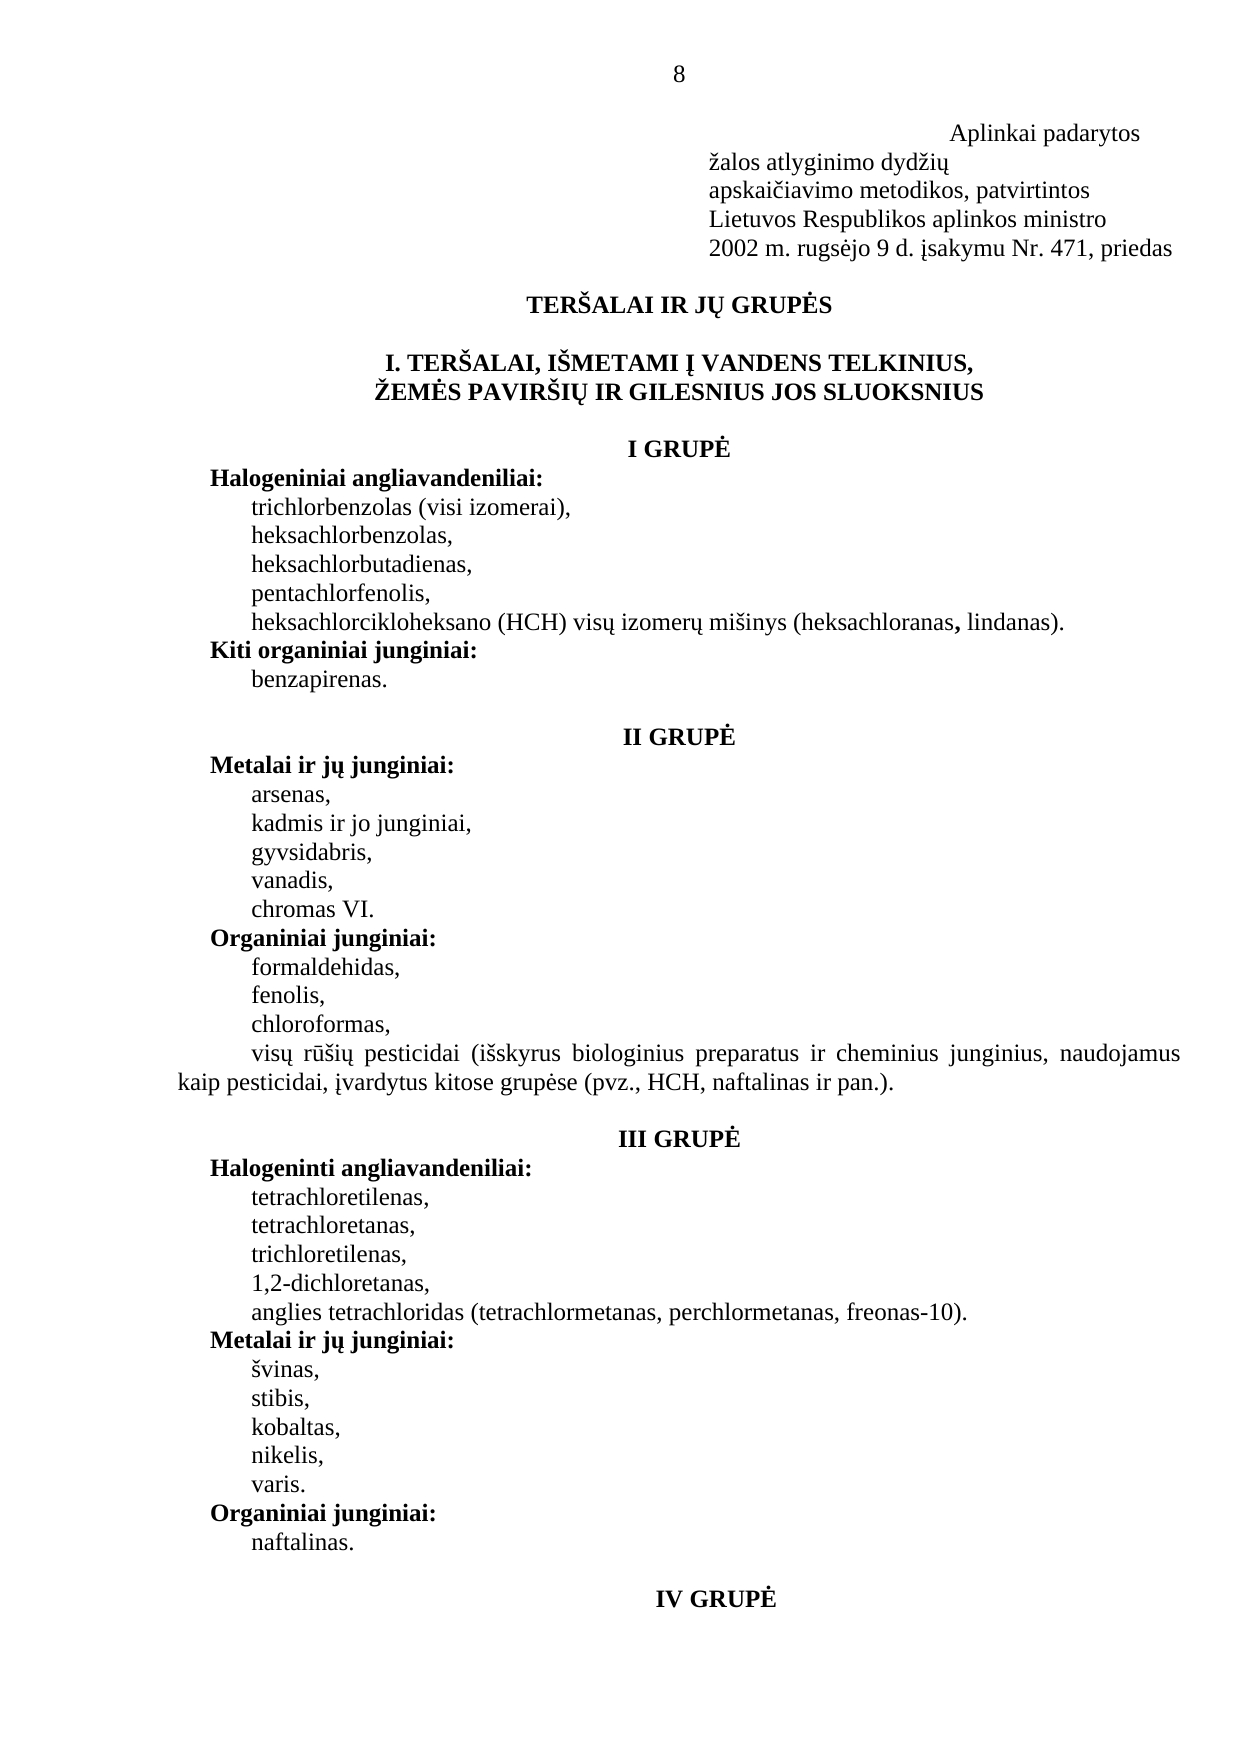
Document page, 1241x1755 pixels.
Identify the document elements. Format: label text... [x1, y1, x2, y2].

text IV GRUPĖ [177, 1584, 1181, 1613]
text vanadis, [177, 866, 1181, 894]
text Metalai ir jų junginiai: [210, 1326, 1181, 1354]
text heksachlorbutadienas, [177, 549, 1181, 578]
text trichloretilenas, [177, 1239, 1181, 1268]
text fenolis, [177, 981, 1181, 1009]
text kobaltas, [177, 1412, 1181, 1441]
text švinas, [177, 1354, 1181, 1383]
text benzapirenas. [177, 664, 1181, 693]
text visų rūšių pesticidai (išskyrus biologinius preparatus ir cheminius junginius, naudojamus kaip pesticidai, įvardytus kitose grupėse (pvz., HCH, naftalinas ir pan.). [177, 1038, 1181, 1096]
text Metalai ir jų junginiai: [210, 751, 1181, 779]
text formaldehidas, [177, 952, 1181, 981]
text TERŠALAI IR JŲ GRUPĖS [177, 291, 1181, 319]
text I. TERŠALAI, IŠMETAMI Į VANDENS TELKINIUS, [177, 348, 1181, 377]
text kadmis ir jo junginiai, [177, 808, 1181, 837]
text Organiniai junginiai: [210, 1498, 1181, 1527]
text heksachlorbenzolas, [177, 521, 1181, 549]
text varis. [177, 1469, 1181, 1498]
text III grupė [177, 1124, 1181, 1153]
text gyvsidabris, [177, 837, 1181, 866]
text 2002 m. rugsėjo 9 d. įsakymu Nr. 471, priedas [177, 233, 1181, 262]
text Organiniai junginiai: [210, 923, 1181, 952]
text chloroformas, [177, 1009, 1181, 1038]
text Lietuvos Respublikos aplinkos ministro [177, 204, 1181, 233]
text Halogeniniai angliavandeniliai: [210, 463, 1181, 492]
text chromas VI. [177, 894, 1181, 923]
text heksachlorcikloheksano (HCH) visų izomerų mišinys (heksachloranas, lindanas). [177, 607, 1181, 636]
text Kiti organiniai junginiai: [210, 636, 1181, 664]
text anglies tetrachloridas (tetrachlormetanas, perchlormetanas, freonas-10). [177, 1297, 1181, 1326]
text ŽEMĖS PAVIRŠIŲ IR GILESNIUS JOS SLUOKSNIUS [177, 377, 1181, 406]
text pentachlorfenolis, [177, 578, 1181, 607]
text naftalinas. [177, 1527, 1181, 1556]
text Halogeninti angliavandeniliai: [210, 1153, 1181, 1182]
text arsenas, [177, 779, 1181, 808]
text tetrachloretanas, [177, 1211, 1181, 1239]
text stibis, [177, 1383, 1181, 1412]
text Aplinkai padarytos žalos atlyginimo dydžių [709, 118, 1181, 176]
text nikelis, [177, 1441, 1181, 1469]
text tetrachloretilenas, [177, 1182, 1181, 1211]
text apskaičiavimo metodikos, patvirtintos [177, 176, 1181, 204]
text I grupė [177, 434, 1181, 463]
text II grupė [177, 722, 1181, 751]
text 1,2-dichloretanas, [177, 1268, 1181, 1297]
text trichlorbenzolas (visi izomerai), [177, 492, 1181, 521]
